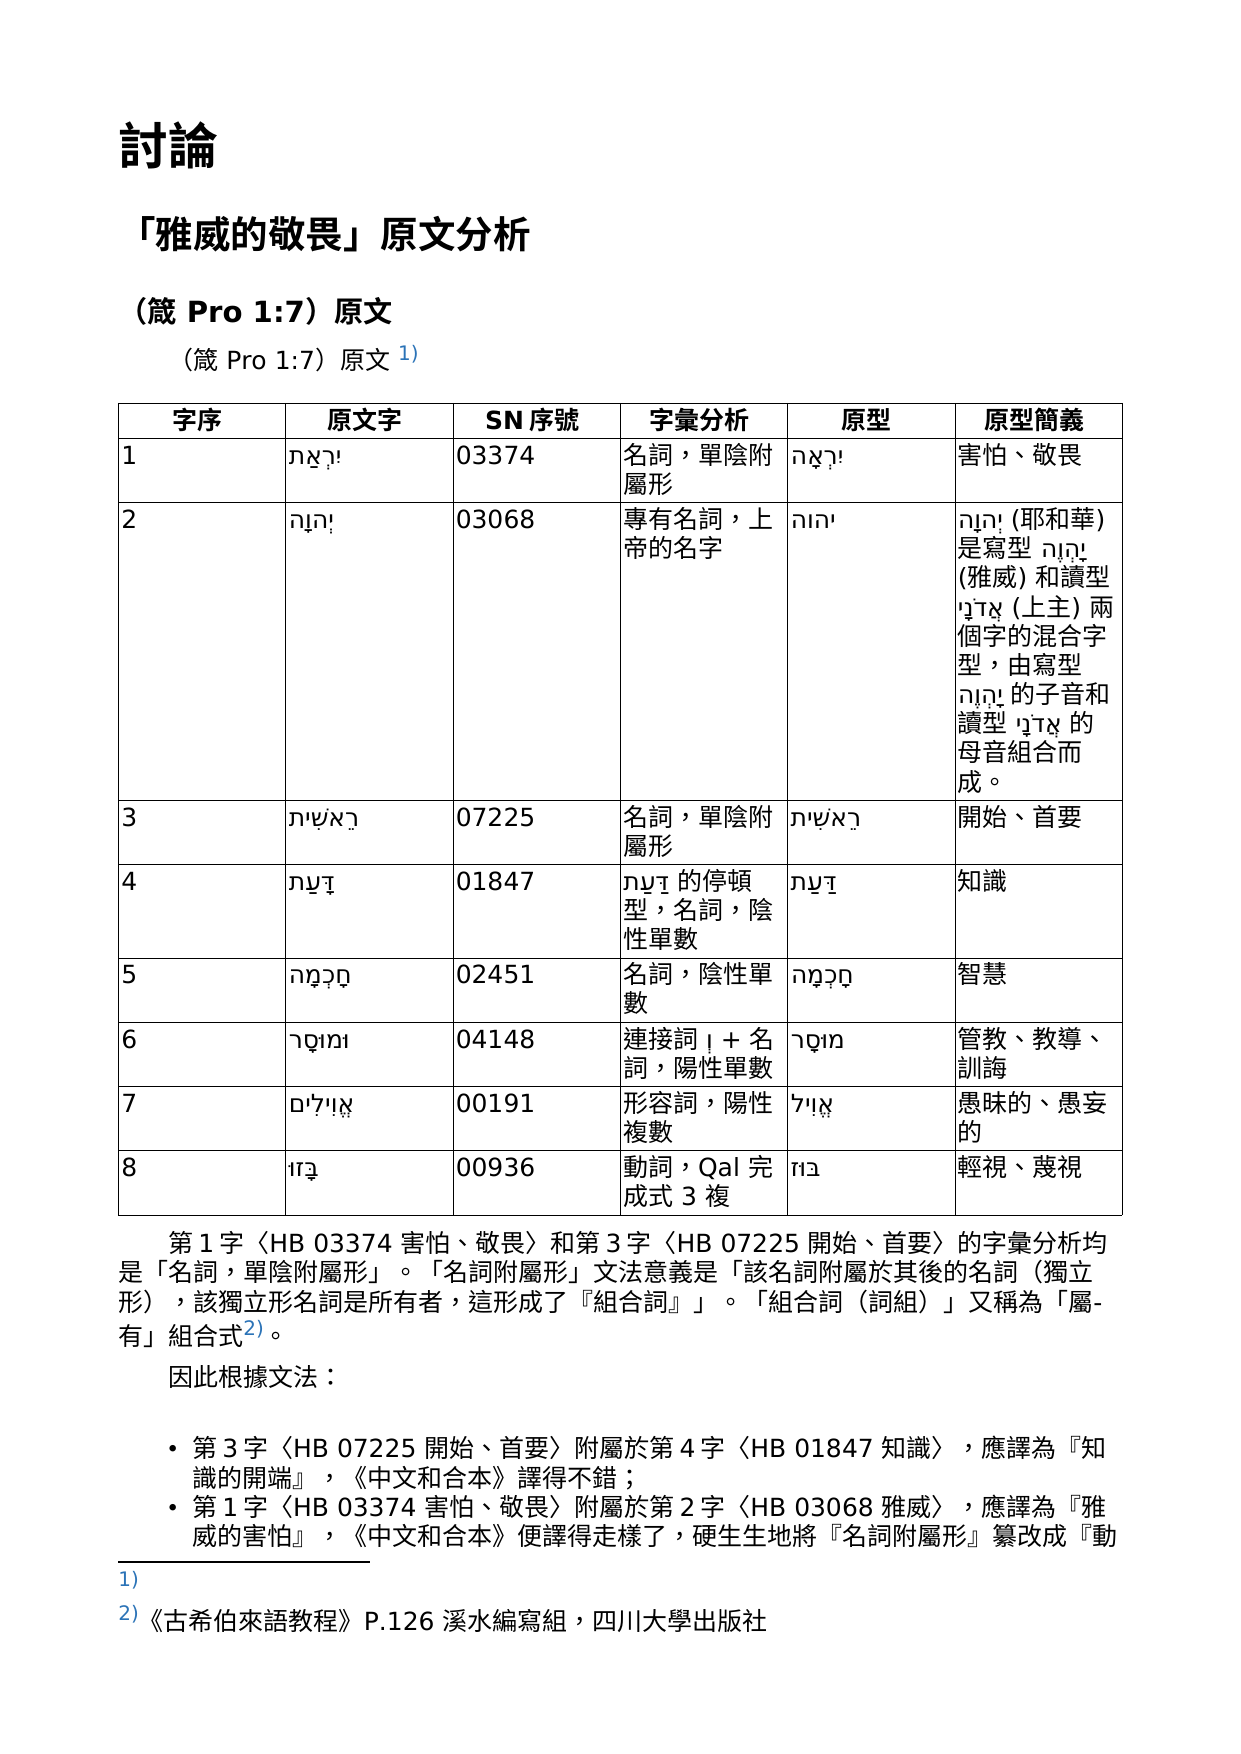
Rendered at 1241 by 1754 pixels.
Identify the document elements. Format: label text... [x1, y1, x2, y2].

table_cell יִרְאָה [788, 439, 955, 502]
table_cell 名詞，單陰附屬形 [621, 439, 787, 502]
table_cell בּוּז [788, 1151, 955, 1214]
table_cell 00191 [454, 1087, 620, 1150]
table_cell 4 [119, 865, 285, 957]
subtitle （箴 Pro 1:7）原文 [118, 295, 1122, 329]
text （箴 Pro 1:7）原文 [118, 341, 1122, 376]
table_cell 2 [119, 503, 285, 800]
table_header 原型 [788, 404, 955, 438]
table_cell 03374 [454, 439, 620, 502]
table_cell דָּעַת [286, 865, 453, 957]
table_cell 動詞，Qal 完成式 3 複 [621, 1151, 787, 1214]
table_cell 8 [119, 1151, 285, 1214]
table_cell מוּסָר [788, 1023, 955, 1086]
table_cell יְהוָה [286, 503, 453, 800]
table_cell 02451 [454, 959, 620, 1022]
table_header 原文字 [286, 404, 453, 438]
table_cell 名詞，單陰附屬形 [621, 801, 787, 864]
table_header 原型簡義 [956, 404, 1122, 438]
table_cell יִרְאַת [286, 439, 453, 502]
table_cell דַּעַת [788, 865, 955, 957]
table_cell דַּעַת 的停頓型，名詞，陰性單數 [621, 865, 787, 957]
table_cell 名詞，陰性單數 [621, 959, 787, 1022]
table_cell 5 [119, 959, 285, 1022]
subtitle 「雅威的敬畏」原文分析 [118, 214, 1122, 257]
table_cell 愚昧的、愚妄的 [956, 1087, 1122, 1150]
table_cell 07225 [454, 801, 620, 864]
table_cell אֱוִילִים [286, 1087, 453, 1150]
text 因此根據文法： [118, 1363, 1122, 1393]
table_cell רֵאשִׁית [286, 801, 453, 864]
subtitle 討論 [118, 118, 1122, 176]
table_cell 03068 [454, 503, 620, 800]
table_cell 害怕、敬畏 [956, 439, 1122, 502]
table_cell חָכְמָה [788, 959, 955, 1022]
table_cell חָכְמָה [286, 959, 453, 1022]
table_cell יהוה [788, 503, 955, 800]
table_cell 連接詞 וְ + 名詞，陽性單數 [621, 1023, 787, 1086]
table_cell 智慧 [956, 959, 1122, 1022]
table_cell וּמוּסָר [286, 1023, 453, 1086]
table_cell 04148 [454, 1023, 620, 1086]
table_cell 專有名詞，上帝的名字 [621, 503, 787, 800]
table_cell 3 [119, 801, 285, 864]
table_header 字彙分析 [621, 404, 787, 438]
table_cell 01847 [454, 865, 620, 957]
table_cell יְהוָה (耶和華) 是寫型 יָהְוֶה (雅威) 和讀型 אֲדֹנָי (上主) 兩個字的混合字型，由寫型 יָהְוֶה 的子音和讀型 אֲדֹנָי 的母音組合而成。 [956, 503, 1122, 800]
table_cell 1 [119, 439, 285, 502]
table_cell 輕視、蔑視 [956, 1151, 1122, 1214]
list 第1字〈HB 03374 害怕、敬畏〉附屬於第2字〈HB 03068 雅威〉，應譯為『雅威的害怕』，《中文和合本》便譯得走樣了，硬生生地將『名詞附屬形』纂改成『動 [177, 1493, 1122, 1551]
table_header SN序號 [454, 404, 620, 438]
table_cell אֱוִיל [788, 1087, 955, 1150]
table_cell בָּזוּ [286, 1151, 453, 1214]
text 《古希伯來語教程》P.126 溪水編寫組，四川大學出版社 [118, 1602, 1122, 1636]
table_cell 00936 [454, 1151, 620, 1214]
table_cell 形容詞，陽性複數 [621, 1087, 787, 1150]
table_header 字序 [119, 404, 285, 438]
table_cell 開始、首要 [956, 801, 1122, 864]
list 第3字〈HB 07225 開始、首要〉附屬於第4字〈HB 01847 知識〉，應譯為『知識的開端』，《中文和合本》譯得不錯； [177, 1435, 1122, 1493]
table_cell 知識 [956, 865, 1122, 957]
table_cell 管教、教導、訓誨 [956, 1023, 1122, 1086]
text 第1字〈HB 03374 害怕、敬畏〉和第3字〈HB 07225 開始、首要〉的字彙分析均是「名詞，單陰附屬形」。「名詞附屬形」文法意義是「該名詞附屬於其後的名詞（獨立形），該獨立形名詞是所有者，這形成了『組合詞』」。「組合詞（詞組）」又稱為「屬-有」組合式。 [118, 1229, 1122, 1351]
table_cell רֵאשִׁית [788, 801, 955, 864]
table_cell 6 [119, 1023, 285, 1086]
table_cell 7 [119, 1087, 285, 1150]
